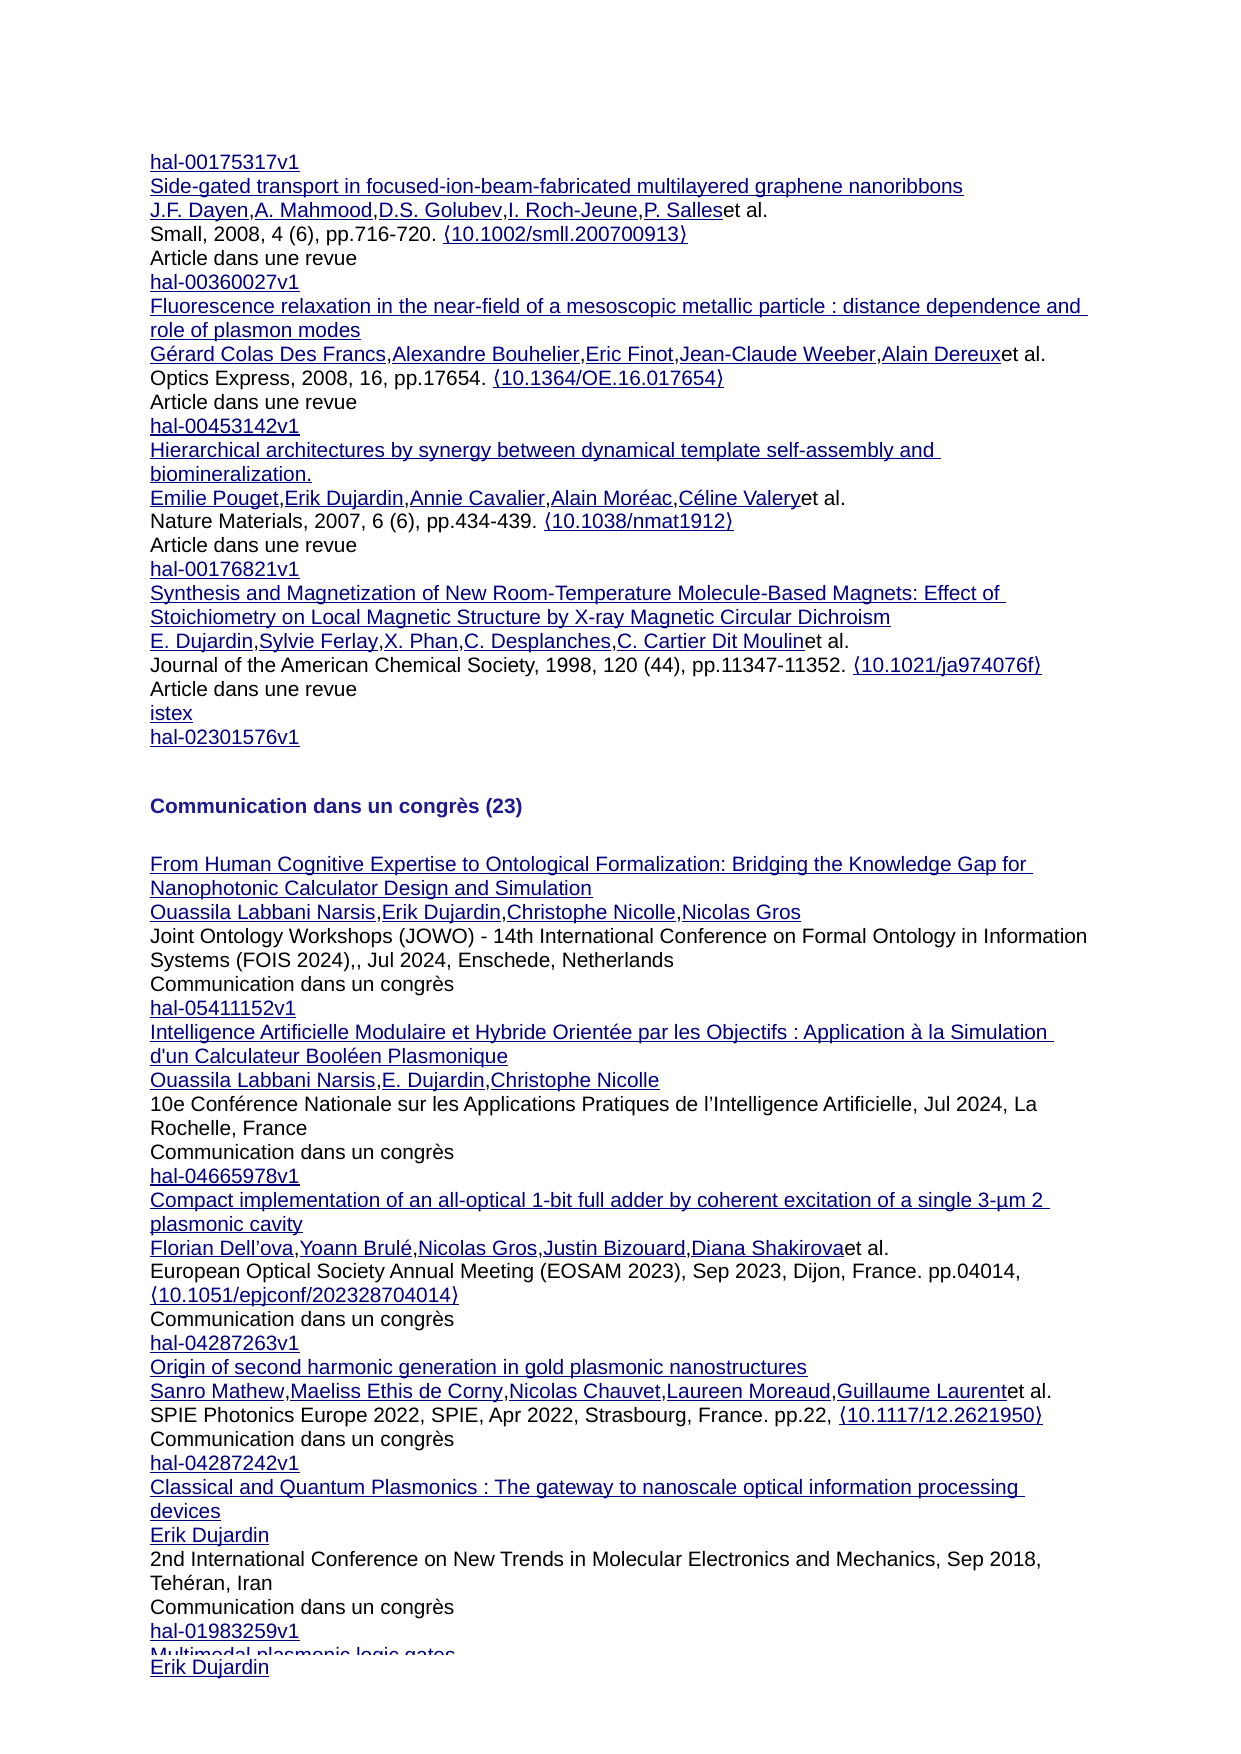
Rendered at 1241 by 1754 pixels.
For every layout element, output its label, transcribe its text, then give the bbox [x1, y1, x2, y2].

table_cell hal-00175317v1 [150, 150, 1090, 174]
table_header From Human Cognitive Expertise to Ontological Formalization: Bridging the Knowledge Gap for Nanophotonic Calculator Design and Simulation Ouassila Labbani Narsis,Erik Dujardin,Christophe Nicolle,Nicolas Gros Joint Ontology Workshops (JOWO) - 14th International Conference on Formal Ontology in Information Systems (FOIS 2024),, Jul 2024, Enschede, Netherlands Communication dans un congrès hal-05411152v1 [150, 852, 1090, 1020]
table_cell Side-gated transport in focused-ion-beam-fabricated multilayered graphene nanoribbons J.F. Dayen,A. Mahmood,D.S. Golubev,I. Roch-Jeune,P. Salleset al. Small, 2008, 4 (6), pp.716-720. ⟨10.1002/smll.200700913⟩ Article dans une revue hal-00360027v1 [150, 174, 1090, 294]
table_cell Synthesis and Magnetization of New Room-Temperature Molecule-Based Magnets: Effect of Stoichiometry on Local Magnetic Structure by X-ray Magnetic Circular Dichroism E. Dujardin,Sylvie Ferlay,X. Phan,C. Desplanches,C. Cartier Dit Moulinet al. Journal of the American Chemical Society, 1998, 120 (44), pp.11347-11352. ⟨10.1021/ja974076f⟩ Article dans une revue istex hal-02301576v1 [150, 581, 1090, 749]
table_cell Intelligence Artificielle Modulaire et Hybride Orientée par les Objectifs : Application à la Simulation d'un Calculateur Booléen Plasmonique Ouassila Labbani Narsis,E. Dujardin,Christophe Nicolle 10e Conférence Nationale sur les Applications Pratiques de l’Intelligence Artificielle, Jul 2024, La Rochelle, France Communication dans un congrès hal-04665978v1 [150, 1020, 1090, 1187]
table_cell Multimodal plasmonic logic gates Erik Dujardin [150, 1643, 1090, 1679]
table_cell Fluorescence relaxation in the near-field of a mesoscopic metallic particle : distance dependence and role of plasmon modes Gérard Colas Des Francs,Alexandre Bouhelier,Eric Finot,Jean-Claude Weeber,Alain Dereuxet al. Optics Express, 2008, 16, pp.17654. ⟨10.1364/OE.16.017654⟩ Article dans une revue hal-00453142v1 [150, 294, 1090, 437]
table_cell Origin of second harmonic generation in gold plasmonic nanostructures Sanro Mathew,Maeliss Ethis de Corny,Nicolas Chauvet,Laureen Moreaud,Guillaume Laurentet al. SPIE Photonics Europe 2022, SPIE, Apr 2022, Strasbourg, France. pp.22, ⟨10.1117/12.2621950⟩ Communication dans un congrès hal-04287242v1 [150, 1355, 1090, 1475]
subtitle Communication dans un congrès (23) [150, 794, 1090, 818]
table_cell Classical and Quantum Plasmonics : The gateway to nanoscale optical information processing devices Erik Dujardin 2nd International Conference on New Trends in Molecular Electronics and Mechanics, Sep 2018, Tehéran, Iran Communication dans un congrès hal-01983259v1 [150, 1475, 1090, 1643]
table_cell Compact implementation of an all-optical 1-bit full adder by coherent excitation of a single 3-µm 2 plasmonic cavity Florian Dell’ova,Yoann Brulé,Nicolas Gros,Justin Bizouard,Diana Shakirovaet al. European Optical Society Annual Meeting (EOSAM 2023), Sep 2023, Dijon, France. pp.04014, ⟨10.1051/epjconf/202328704014⟩ Communication dans un congrès hal-04287263v1 [150, 1188, 1090, 1355]
table_cell Hierarchical architectures by synergy between dynamical template self-assembly and biomineralization. Emilie Pouget,Erik Dujardin,Annie Cavalier,Alain Moréac,Céline Valeryet al. Nature Materials, 2007, 6 (6), pp.434-439. ⟨10.1038/nmat1912⟩ Article dans une revue hal-00176821v1 [150, 438, 1090, 581]
